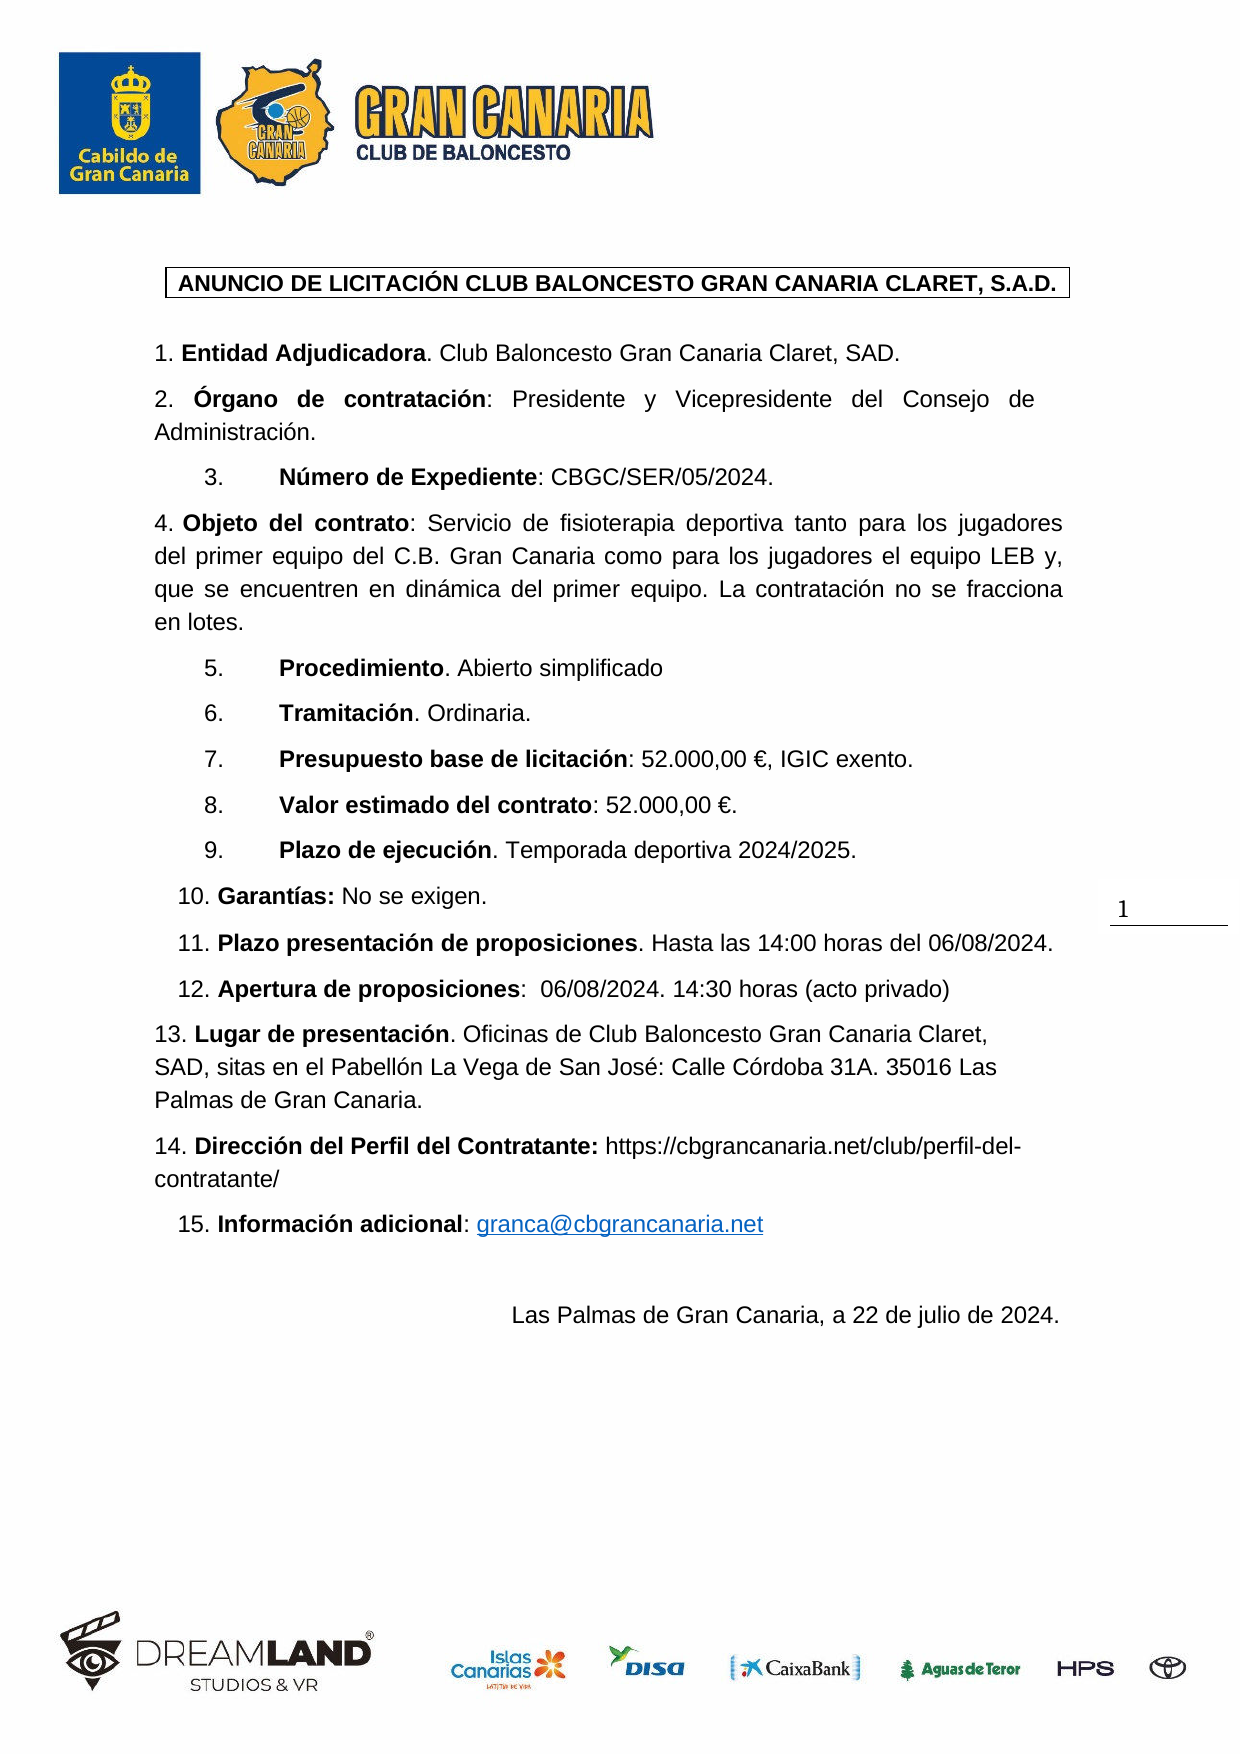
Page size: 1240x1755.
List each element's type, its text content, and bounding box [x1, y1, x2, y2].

text ANUNCIO DE LICITACIÓN CLUB BALONCESTO GRAN CANARIA CLARET, S.A.D. [178, 270, 1069, 296]
